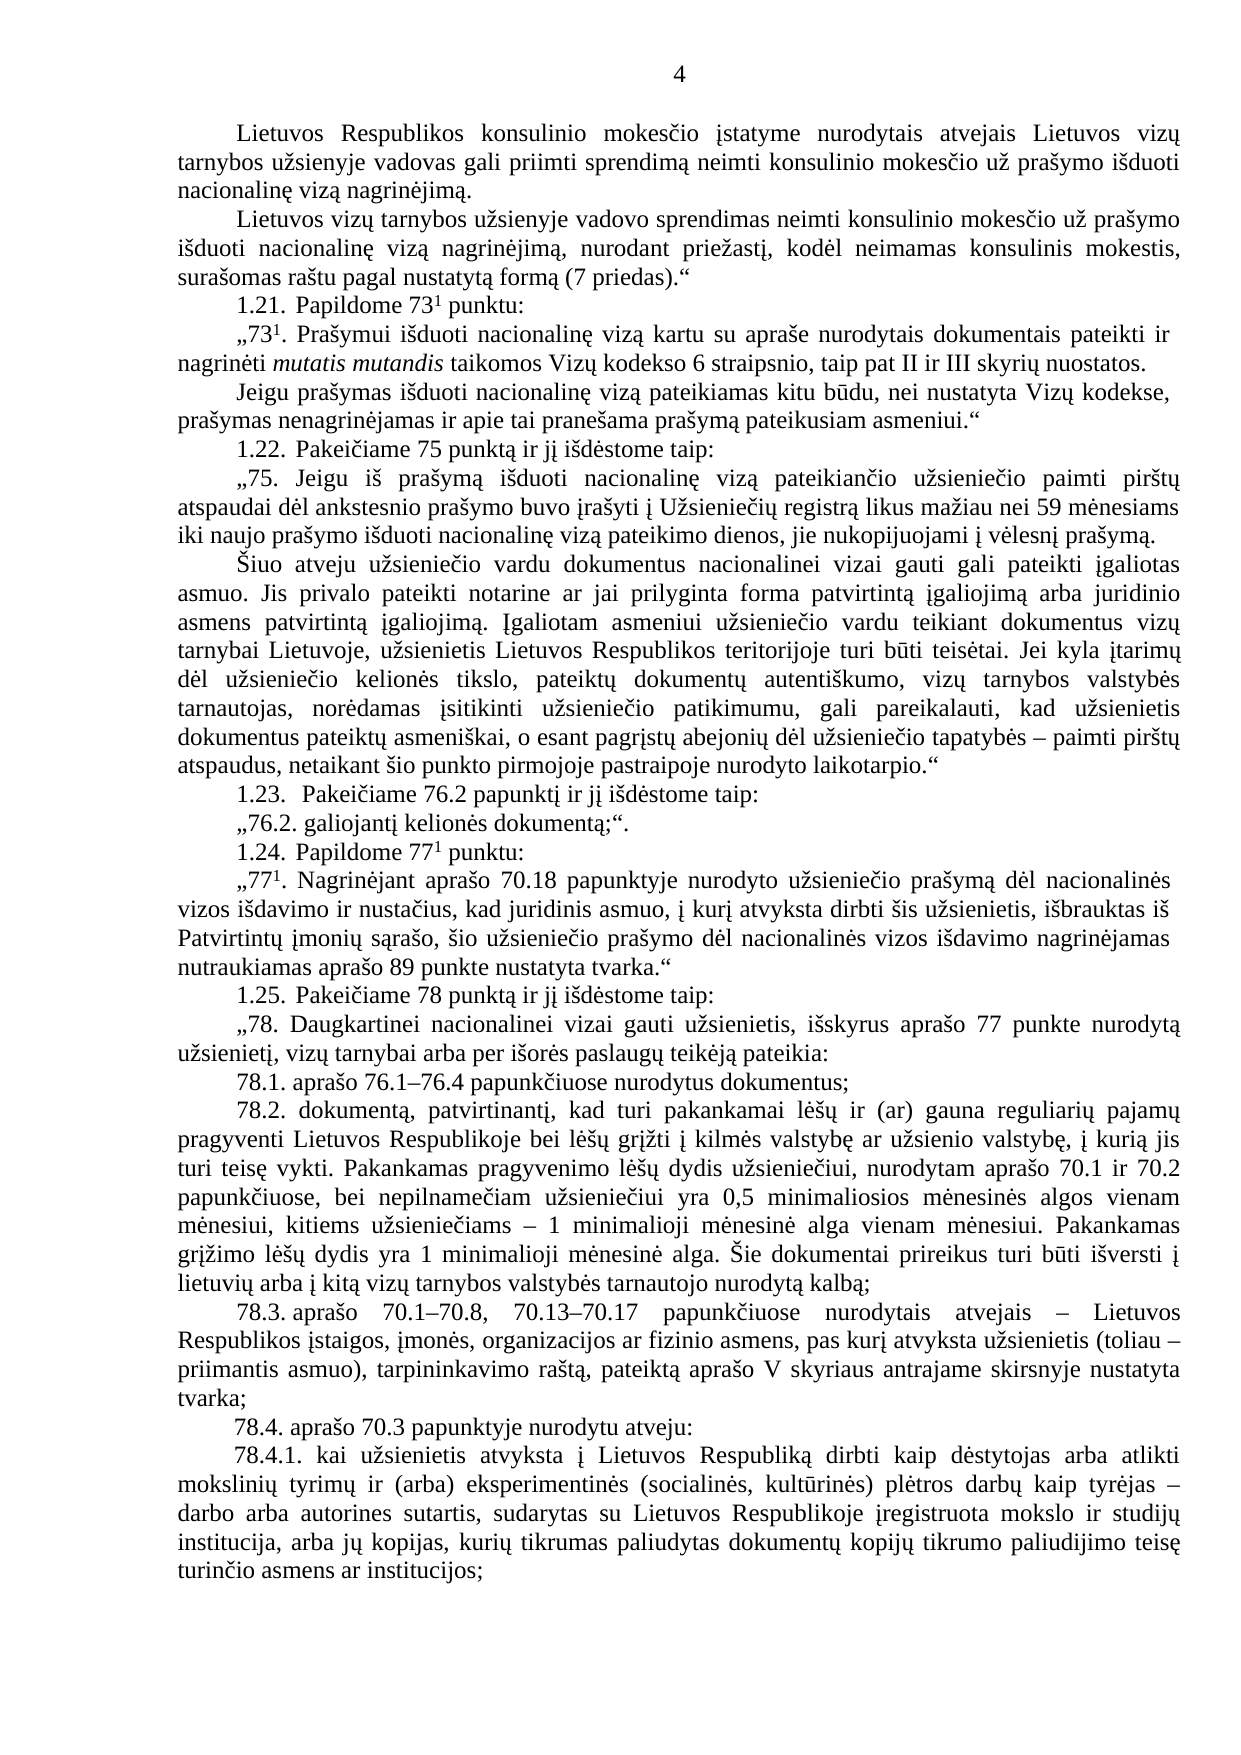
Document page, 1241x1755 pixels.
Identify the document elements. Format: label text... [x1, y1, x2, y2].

text 78.1. aprašo 76.1–76.4 papunkčiuose nurodytus dokumentus; [177, 1067, 1181, 1096]
text „75. Jeigu iš prašymą išduoti nacionalinę vizą pateikiančio užsieniečio paimti pirštų atspaudai dėl ankstesnio prašymo buvo įrašyti į Užsieniečių registrą likus mažiau nei 59 mėnesiams iki naujo prašymo išduoti nacionalinę vizą pateikimo dienos, jie nukopijuojami į vėlesnį prašymą. [177, 463, 1181, 549]
text 78.3. aprašo 70.1–70.8, 70.13–70.17 papunkčiuose nurodytais atvejais – Lietuvos Respublikos įstaigos, įmonės, organizacijos ar fizinio asmens, pas kurį atvyksta užsienietis (toliau – priimantis asmuo), tarpininkavimo raštą, pateiktą aprašo V skyriaus antrajame skirsnyje nustatyta tvarka; [177, 1297, 1181, 1412]
text Šiuo atveju užsieniečio vardu dokumentus nacionalinei vizai gauti gali pateikti įgaliotas asmuo. Jis privalo pateikti notarine ar jai prilyginta forma patvirtintą įgaliojimą arba juridinio asmens patvirtintą įgaliojimą. Įgaliotam asmeniui užsieniečio vardu teikiant dokumentus vizų tarnybai Lietuvoje, užsienietis Lietuvos Respublikos teritorijoje turi būti teisėtai. Jei kyla įtarimų dėl užsieniečio kelionės tikslo, pateiktų dokumentų autentiškumo, vizų tarnybos valstybės tarnautojas, norėdamas įsitikinti užsieniečio patikimumu, gali pareikalauti, kad užsienietis dokumentus pateiktų asmeniškai, o esant pagrįstų abejonių dėl užsieniečio tapatybės – paimti pirštų atspaudus, netaikant šio punkto pirmojoje pastraipoje nurodyto laikotarpio.“ [177, 549, 1181, 779]
text „771. Nagrinėjant aprašo 70.18 papunktyje nurodyto užsieniečio prašymą dėl nacionalinės vizos išdavimo ir nustačius, kad juridinis asmuo, į kurį atvyksta dirbti šis užsienietis, išbrauktas iš Patvirtintų įmonių sąrašo, šio užsieniečio prašymo dėl nacionalinės vizos išdavimo nagrinėjamas nutraukiamas aprašo 89 punkte nustatyta tvarka.“ [177, 866, 1171, 981]
text 1.21. Papildome 731 punktu: [236, 291, 1171, 319]
text 1.25. Pakeičiame 78 punktą ir jį išdėstome taip: [236, 981, 1171, 1009]
text 1.22. Pakeičiame 75 punktą ir jį išdėstome taip: [236, 434, 1171, 463]
text Lietuvos Respublikos konsulinio mokesčio įstatyme nurodytais atvejais Lietuvos vizų tarnybos užsienyje vadovas gali priimti sprendimą neimti konsulinio mokesčio už prašymo išduoti nacionalinę vizą nagrinėjimą. [177, 118, 1181, 204]
text 1.23. Pakeičiame 76.2 papunktį ir jį išdėstome taip: [236, 779, 1171, 808]
text 1.24. Papildome 771 punktu: [236, 837, 1171, 866]
text Jeigu prašymas išduoti nacionalinę vizą pateikiamas kitu būdu, nei nustatyta Vizų kodekse, prašymas nenagrinėjamas ir apie tai pranešama prašymą pateikusiam asmeniui.“ [177, 377, 1171, 434]
text „76.2. galiojantį kelionės dokumentą;“. [177, 808, 1181, 837]
text „731. Prašymui išduoti nacionalinę vizą kartu su apraše nurodytais dokumentais pateikti ir nagrinėti mutatis mutandis taikomos Vizų kodekso 6 straipsnio, taip pat II ir III skyrių nuostatos. [177, 319, 1171, 377]
text Lietuvos vizų tarnybos užsienyje vadovo sprendimas neimti konsulinio mokesčio už prašymo išduoti nacionalinę vizą nagrinėjimą, nurodant priežastį, kodėl neimamas konsulinis mokestis, surašomas raštu pagal nustatytą formą (7 priedas).“ [177, 204, 1181, 291]
text 78.4.1. kai užsienietis atvyksta į Lietuvos Respubliką dirbti kaip dėstytojas arba atlikti mokslinių tyrimų ir (arba) eksperimentinės (socialinės, kultūrinės) plėtros darbų kaip tyrėjas – darbo arba autorines sutartis, sudarytas su Lietuvos Respublikoje įregistruota mokslo ir studijų institucija, arba jų kopijas, kurių tikrumas paliudytas dokumentų kopijų tikrumo paliudijimo teisę turinčio asmens ar institucijos; [177, 1441, 1181, 1584]
text 78.2. dokumentą, patvirtinantį, kad turi pakankamai lėšų ir (ar) gauna reguliarių pajamų pragyventi Lietuvos Respublikoje bei lėšų grįžti į kilmės valstybę ar užsienio valstybę, į kurią jis turi teisę vykti. Pakankamas pragyvenimo lėšų dydis užsieniečiui, nurodytam aprašo 70.1 ir 70.2 papunkčiuose, bei nepilnamečiam užsieniečiui yra 0,5 minimaliosios mėnesinės algos vienam mėnesiui, kitiems užsieniečiams – 1 minimalioji mėnesinė alga vienam mėnesiui. Pakankamas grįžimo lėšų dydis yra 1 minimalioji mėnesinė alga. Šie dokumentai prireikus turi būti išversti į lietuvių arba į kitą vizų tarnybos valstybės tarnautojo nurodytą kalbą; [177, 1096, 1181, 1297]
text „78. Daugkartinei nacionalinei vizai gauti užsienietis, išskyrus aprašo 77 punkte nurodytą užsienietį, vizų tarnybai arba per išorės paslaugų teikėją pateikia: [177, 1009, 1181, 1067]
text 78.4. aprašo 70.3 papunktyje nurodytu atveju: [177, 1412, 1181, 1441]
